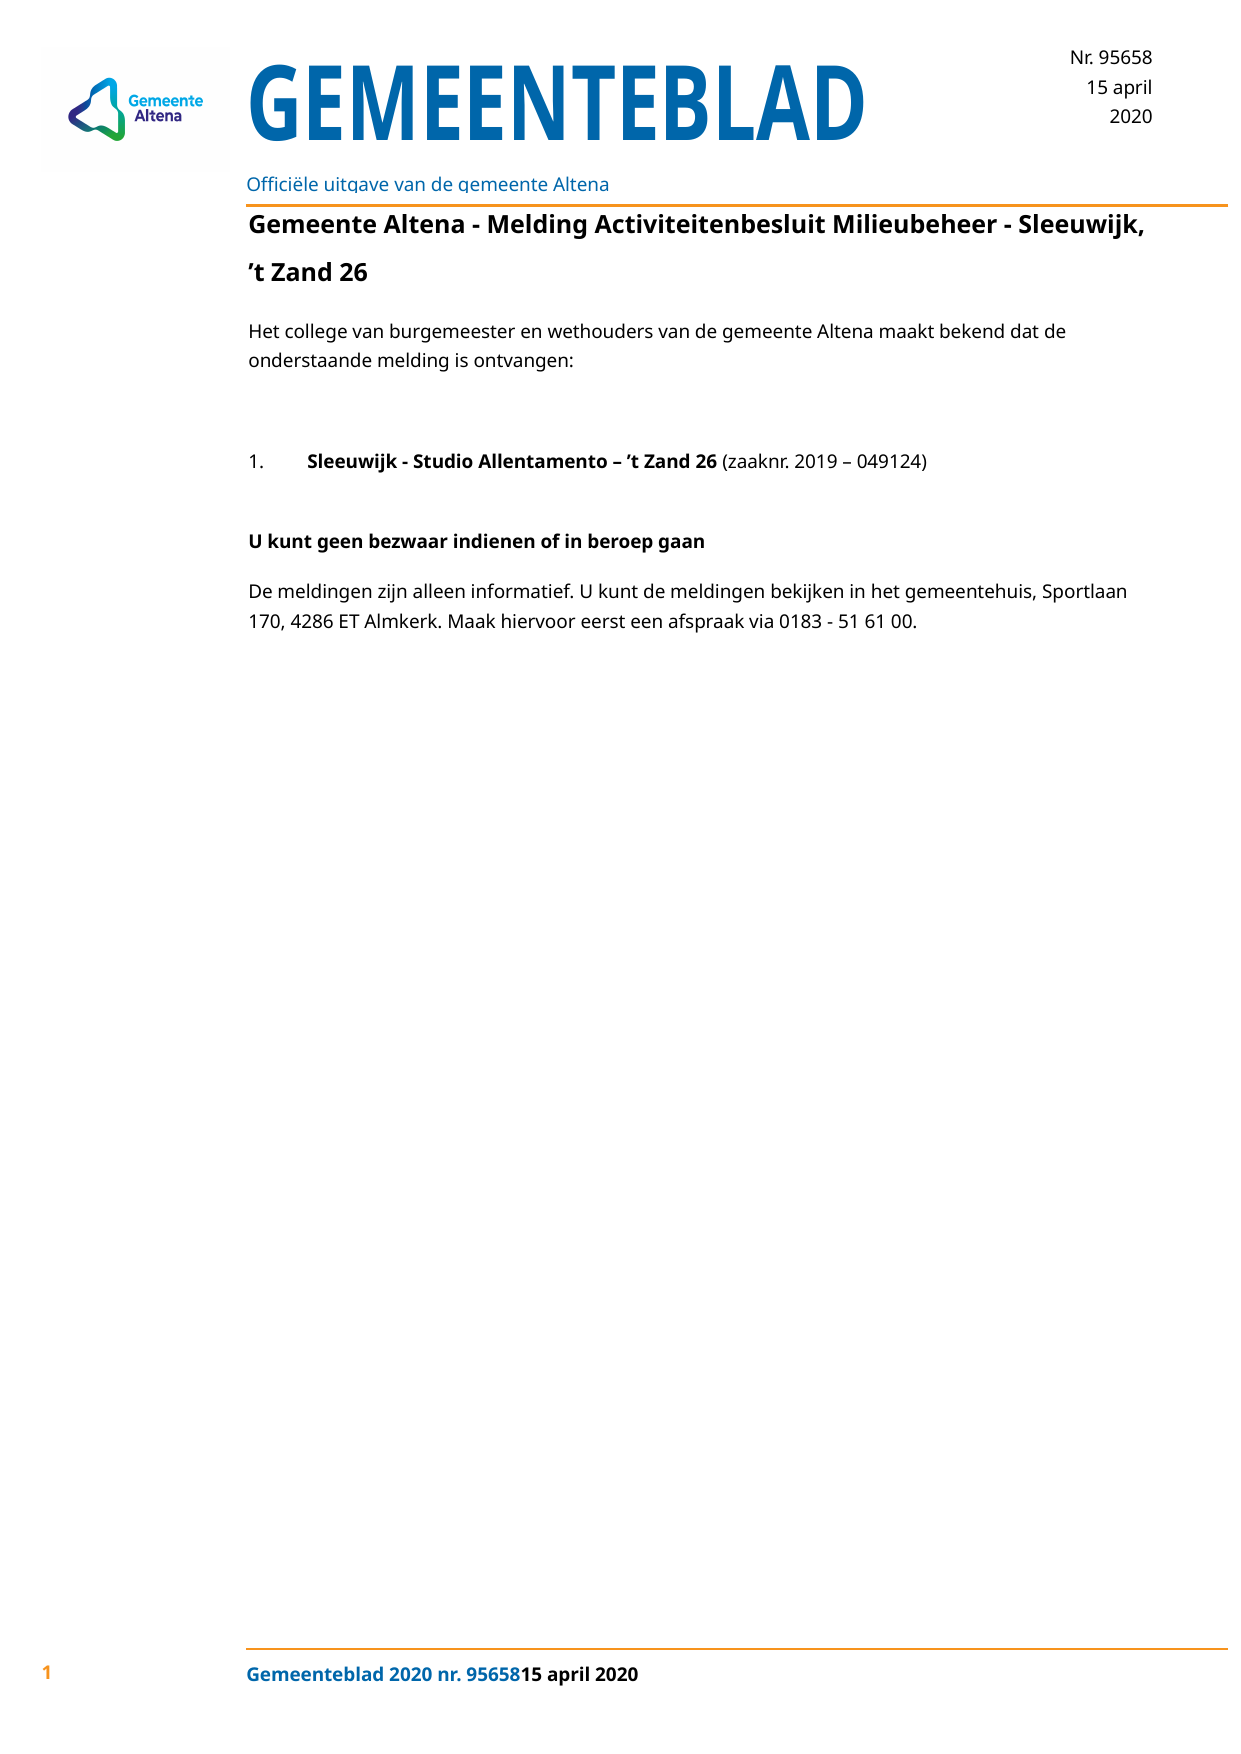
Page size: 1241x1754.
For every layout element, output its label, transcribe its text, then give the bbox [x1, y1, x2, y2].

picture [41, 47, 231, 172]
text Het college van burgemeester en wethouders van de gemeente Altena maakt bekend dat de onderstaande melding is ontvangen: [248, 318, 1152, 373]
list Sleeuwijk - Studio Allentamento – ’t Zand 26 (zaaknr. 2019 – 049124) [248, 448, 1152, 474]
text U kunt geen bezwaar indienen of in beroep gaan [248, 528, 1152, 554]
text De meldingen zijn alleen informatief. U kunt de meldingen bekijken in het gemeentehuis, Sportlaan 170, 4286 ET Almkerk. Maak hiervoor eerst een afspraak via 0183 - 51 61 00. [248, 579, 1152, 634]
text Gemeente Altena - Melding Activiteitenbesluit Milieubeheer - Sleeuwijk, ’t Zand 26 [248, 207, 1152, 288]
